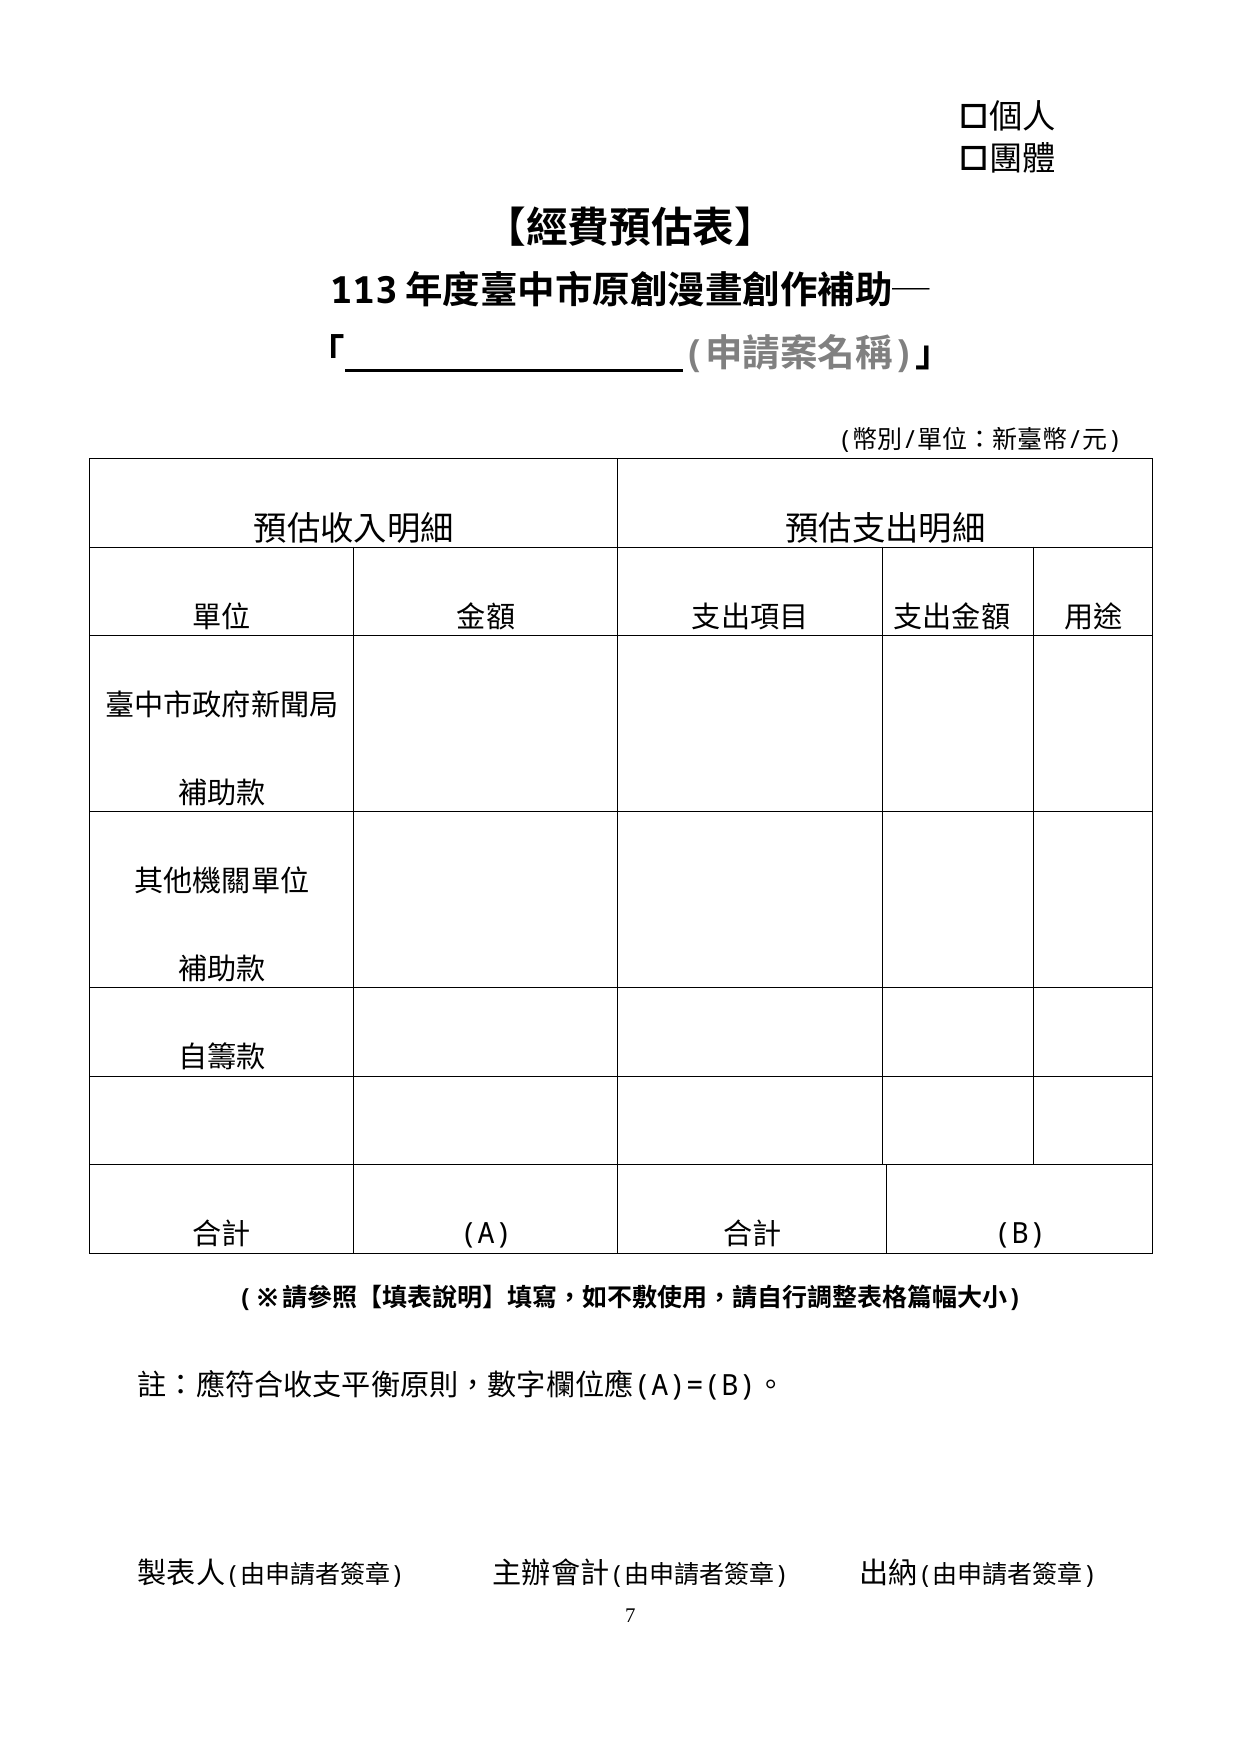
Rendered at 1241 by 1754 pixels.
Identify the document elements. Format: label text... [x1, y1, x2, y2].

table_cell (A) [354, 1165, 617, 1253]
table_cell [618, 636, 882, 811]
table_cell 自籌款 [90, 988, 353, 1076]
table_cell [883, 988, 1033, 1076]
table_cell 合計 [90, 1165, 353, 1253]
table_cell [354, 1077, 617, 1164]
table_cell [618, 988, 882, 1076]
table_cell 支出項目 [618, 548, 882, 635]
table_cell [883, 636, 1033, 811]
table_cell [883, 812, 1033, 987]
table_cell [883, 1077, 1033, 1164]
text (※請參照【填表說明】填寫，如不敷使用，請自行調整表格篇幅大小) [137, 1254, 1122, 1316]
table_cell 合計 [618, 1165, 886, 1253]
text 【經費預估表】 [137, 88, 1122, 246]
text 註：應符合收支平衡原則，數字欄位應(A)=(B)。 [137, 1341, 1122, 1404]
table_cell 其他機關單位 補助款 [90, 812, 353, 987]
table_cell 用途 [1034, 548, 1152, 635]
table_cell [618, 1077, 882, 1164]
table_cell [1034, 812, 1152, 987]
text 113年度臺中市原創漫畫創作補助─ [137, 246, 1122, 308]
table_header 預估支出明細 [618, 459, 1152, 547]
table_cell 支出金額 [883, 548, 1033, 635]
table_cell 金額 [354, 548, 617, 635]
table_cell [354, 636, 617, 811]
table_cell (B) [887, 1165, 1152, 1253]
table_cell [618, 812, 882, 987]
table_cell [90, 1077, 353, 1164]
table_cell 單位 [90, 548, 353, 635]
text 製表人(由申請者簽章) 主辦會計(由申請者簽章) 出納(由申請者簽章) [137, 1529, 1122, 1591]
table_cell [1034, 1077, 1152, 1164]
table_cell 臺中市政府新聞局 補助款 [90, 636, 353, 811]
table_cell [354, 812, 617, 987]
table_cell [1034, 988, 1152, 1076]
table_cell [354, 988, 617, 1076]
text 團體 [959, 137, 1072, 179]
text 「 (申請案名稱)」 [137, 308, 1122, 371]
table_cell [1034, 636, 1152, 811]
table_header 預估收入明細 [90, 459, 617, 547]
text 個人 [959, 96, 1072, 137]
text (幣別/單位：新臺幣/元) [137, 396, 1122, 458]
